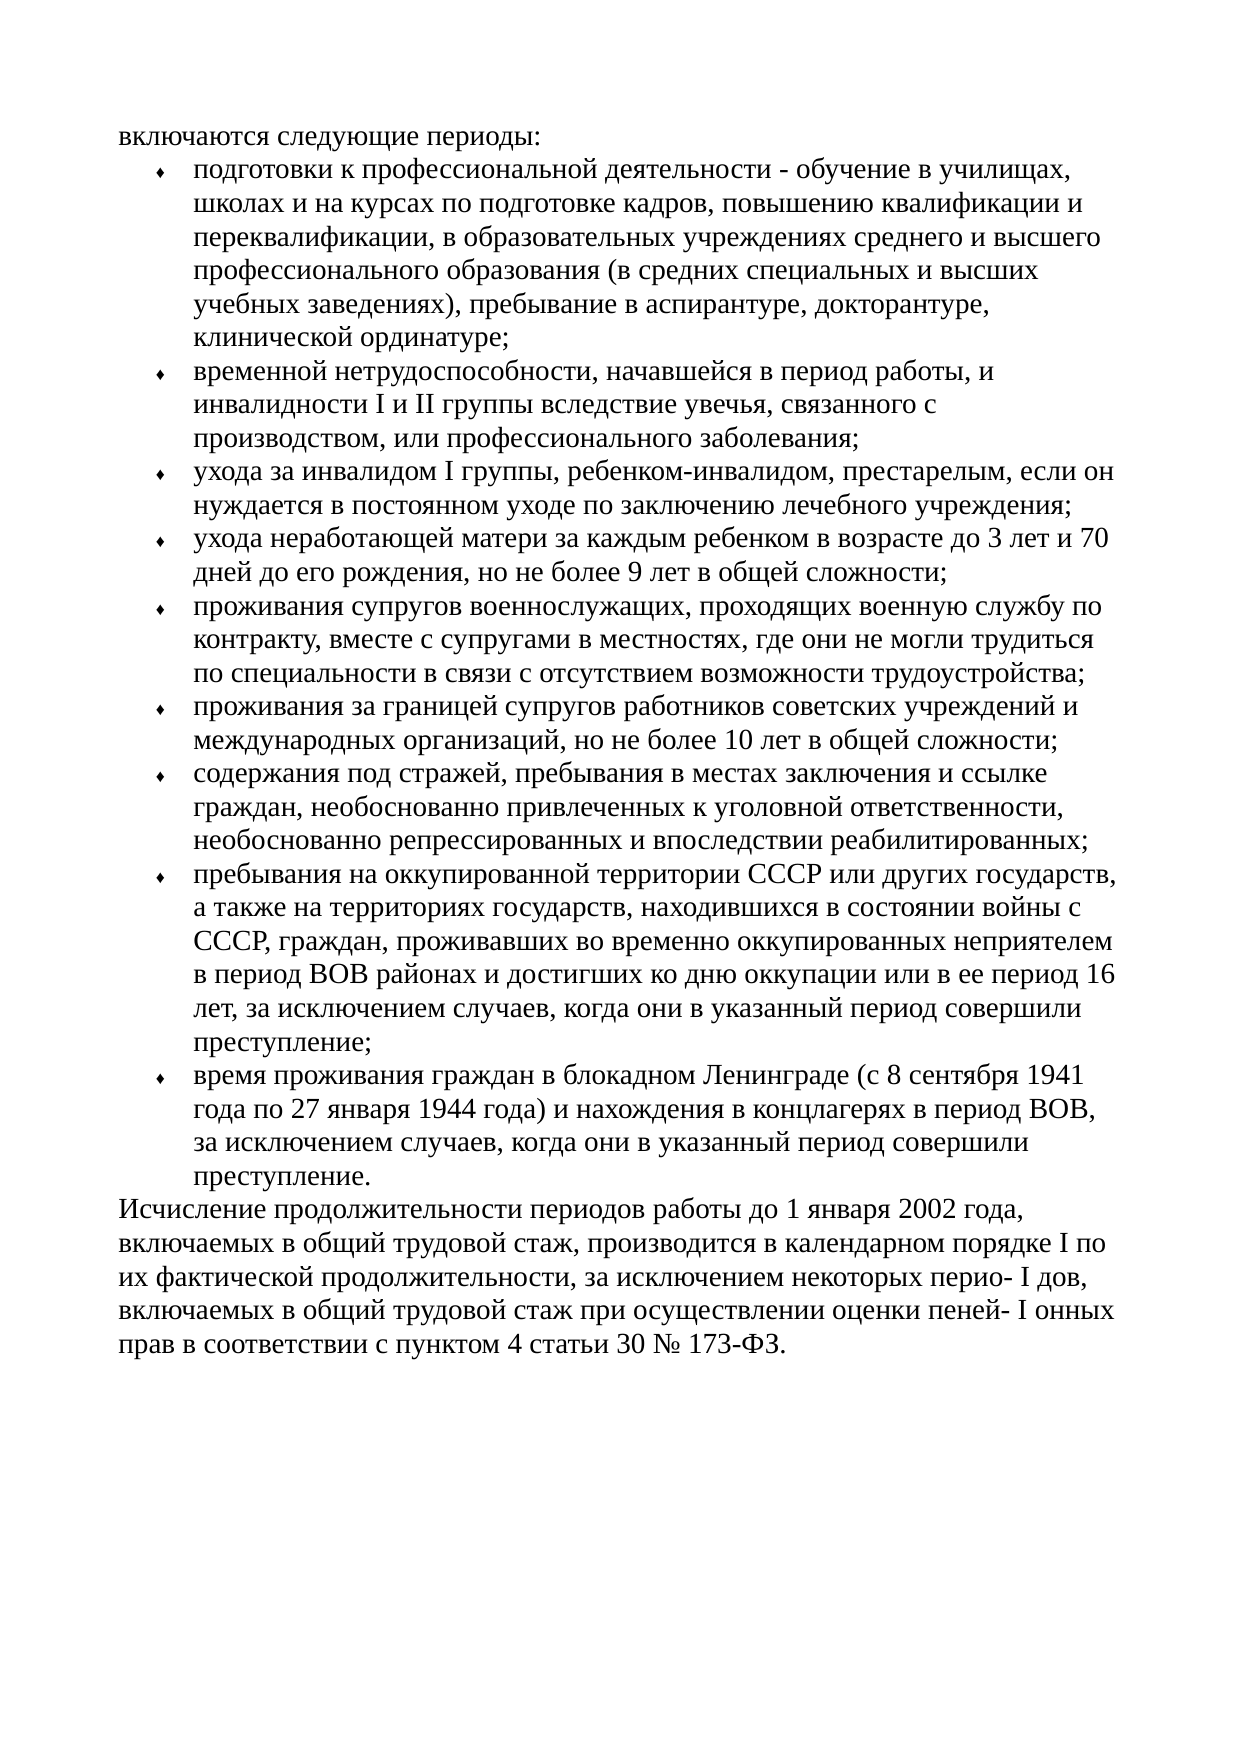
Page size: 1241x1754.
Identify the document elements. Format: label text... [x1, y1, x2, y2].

list подготовки к профессиональной деятельности - обучение в училищах, школах и на курсах по подготовке кадров, повышению квалификации и переквалификации, в образовательных учреждениях среднего и высшего профессионального образования (в средних специальных и высших учебных заведениях), пребывание в аспирантуре, докторантуре, клинической ординатуре; [156, 152, 1122, 353]
list проживания супругов военнослужащих, проходящих военную службу по контракту, вместе с супругами в местностях, где они не могли трудиться по специальности в связи с отсутствием возможности трудоустройства; [156, 588, 1122, 688]
list временной нетрудоспособности, начавшейся в период работы, и инвалидности I и II группы вследствие увечья, связанного с производством, или профессионального заболевания; [156, 353, 1122, 453]
list время проживания граждан в блокадном Ленинграде (с 8 сентября 1941 года по 27 января 1944 года) и нахождения в концлагерях в период ВОВ, за исключением случаев, когда они в указанный период совершили преступление. [156, 1057, 1122, 1191]
text Исчисление продолжительности периодов работы до 1 января 2002 года, включаемых в общий трудовой стаж, производится в календарном порядке I по их фактической продолжительности, за исключением некоторых перио- I дов, включаемых в общий трудовой стаж при осуществлении оценки пеней- I онных прав в соответствии с пунктом 4 статьи 30 № 173-ФЗ. [118, 1191, 1122, 1359]
list содержания под стражей, пребывания в местах заключения и ссылке граждан, необоснованно привлеченных к уголовной ответственности, необоснованно репрессированных и впоследствии реабилитированных; [156, 755, 1122, 856]
text включаются следующие периоды: [118, 118, 1122, 152]
list ухода за инвалидом I группы, ребенком-инвалидом, престарелым, если он нуждается в постоянном уходе по заключению лечебного учреждения; [156, 453, 1122, 521]
list ухода неработающей матери за каждым ребенком в возрасте до 3 лет и 70 дней до его рождения, но не более 9 лет в общей сложности; [156, 521, 1122, 588]
list проживания за границей супругов работников советских учреждений и международных организаций, но не более 10 лет в общей сложности; [156, 688, 1122, 755]
list пребывания на оккупированной территории СССР или других государств, а также на территориях государств, находившихся в состоянии войны с СССР, граждан, проживавших во временно оккупированных неприятелем в период ВОВ районах и достигших ко дню оккупации или в ее период 16 лет, за исключением случаев, когда они в указанный период совершили преступление; [156, 856, 1122, 1057]
